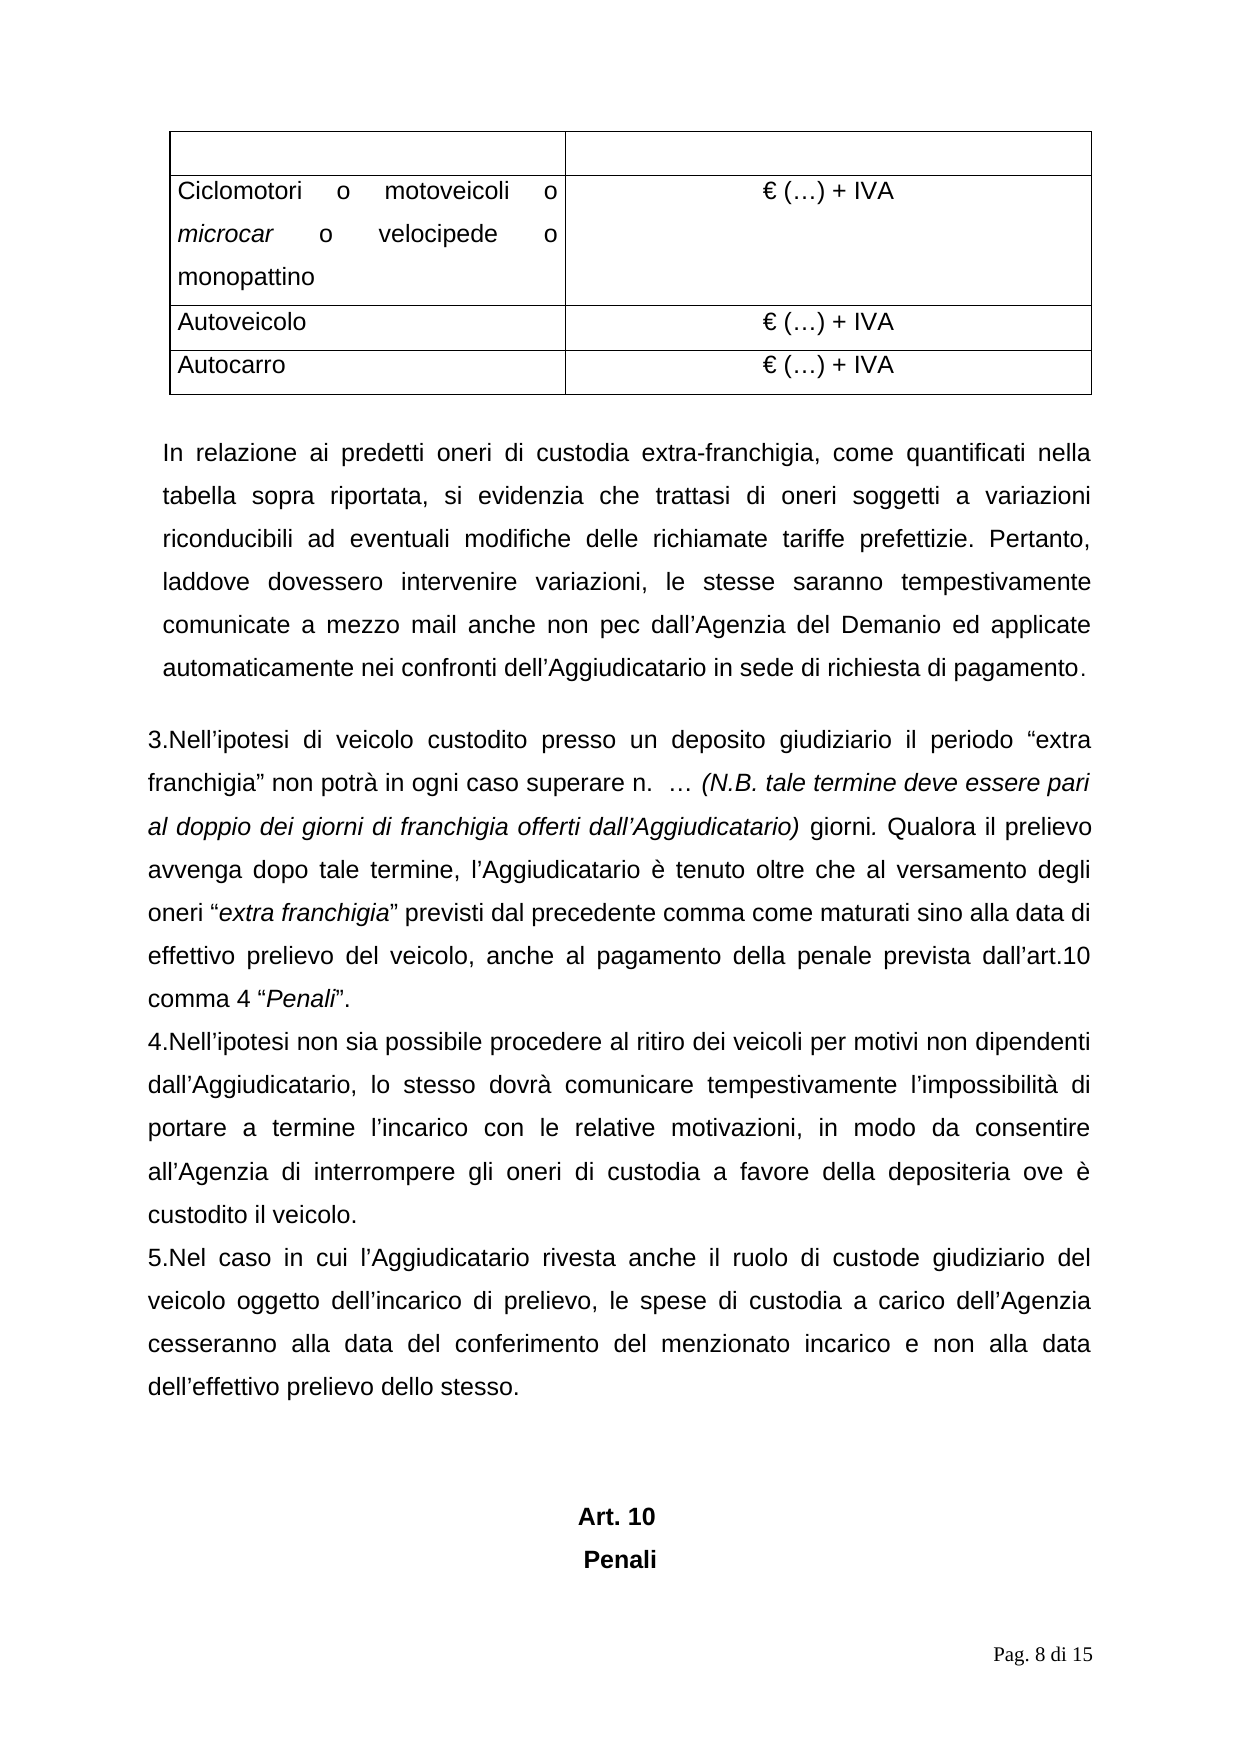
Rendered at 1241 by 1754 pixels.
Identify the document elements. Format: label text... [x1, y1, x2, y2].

table_header [566, 132, 1091, 175]
table_cell € (…) + IVA [566, 351, 1091, 393]
table_cell € (…) + IVA [566, 306, 1091, 349]
text In relazione ai predetti oneri di custodia extra-franchigia, come quantificati nella tabella sopra riportata, si evidenzia che trattasi di oneri soggetti a variazioni riconducibili ad eventuali modifiche delle richiamate tariffe prefettizie. Pertanto, laddove dovessero intervenire variazioni, le stesse saranno tempestivamente comunicate a mezzo mail anche non pec dall’Agenzia del Demanio ed applicate automaticamente nei confronti dell’Aggiudicatario in sede di richiesta di pagamento. [162, 438, 1092, 682]
text 3.Nell’ipotesi di veicolo custodito presso un deposito giudiziario il periodo “extra franchigia” non potrà in ogni caso superare n. … (N.B. tale termine deve essere pari al doppio dei giorni di franchigia offerti dall’Aggiudicatario) giorni. Qualora il prelievo avvenga dopo tale termine, l’Aggiudicatario è tenuto oltre che al versamento degli oneri “extra franchigia” previsti dal precedente comma come maturati sino alla data di effettivo prelievo del veicolo, anche al pagamento della penale prevista dall’art.10 comma 4 “Penali”. [148, 725, 1092, 1013]
table_cell Autocarro [171, 351, 565, 393]
table_header [171, 132, 565, 175]
text Penali [148, 1544, 1092, 1573]
text Art. 10 [148, 1501, 1092, 1530]
table_cell € (…) + IVA [566, 176, 1091, 305]
table_cell Ciclomotori o motoveicoli o microcar o velocipede o monopattino [171, 176, 565, 305]
table_cell Autoveicolo [171, 306, 565, 349]
text 5.Nel caso in cui l’Aggiudicatario rivesta anche il ruolo di custode giudiziario del veicolo oggetto dell’incarico di prelievo, le spese di custodia a carico dell’Agenzia cesseranno alla data del conferimento del menzionato incarico e non alla data dell’effettivo prelievo dello stesso. [148, 1243, 1092, 1401]
text 4.Nell’ipotesi non sia possibile procedere al ritiro dei veicoli per motivi non dipendenti dall’Aggiudicatario, lo stesso dovrà comunicare tempestivamente l’impossibilità di portare a termine l’incarico con le relative motivazioni, in modo da consentire all’Agenzia di interrompere gli oneri di custodia a favore della depositeria ove è custodito il veicolo. [148, 1027, 1092, 1228]
